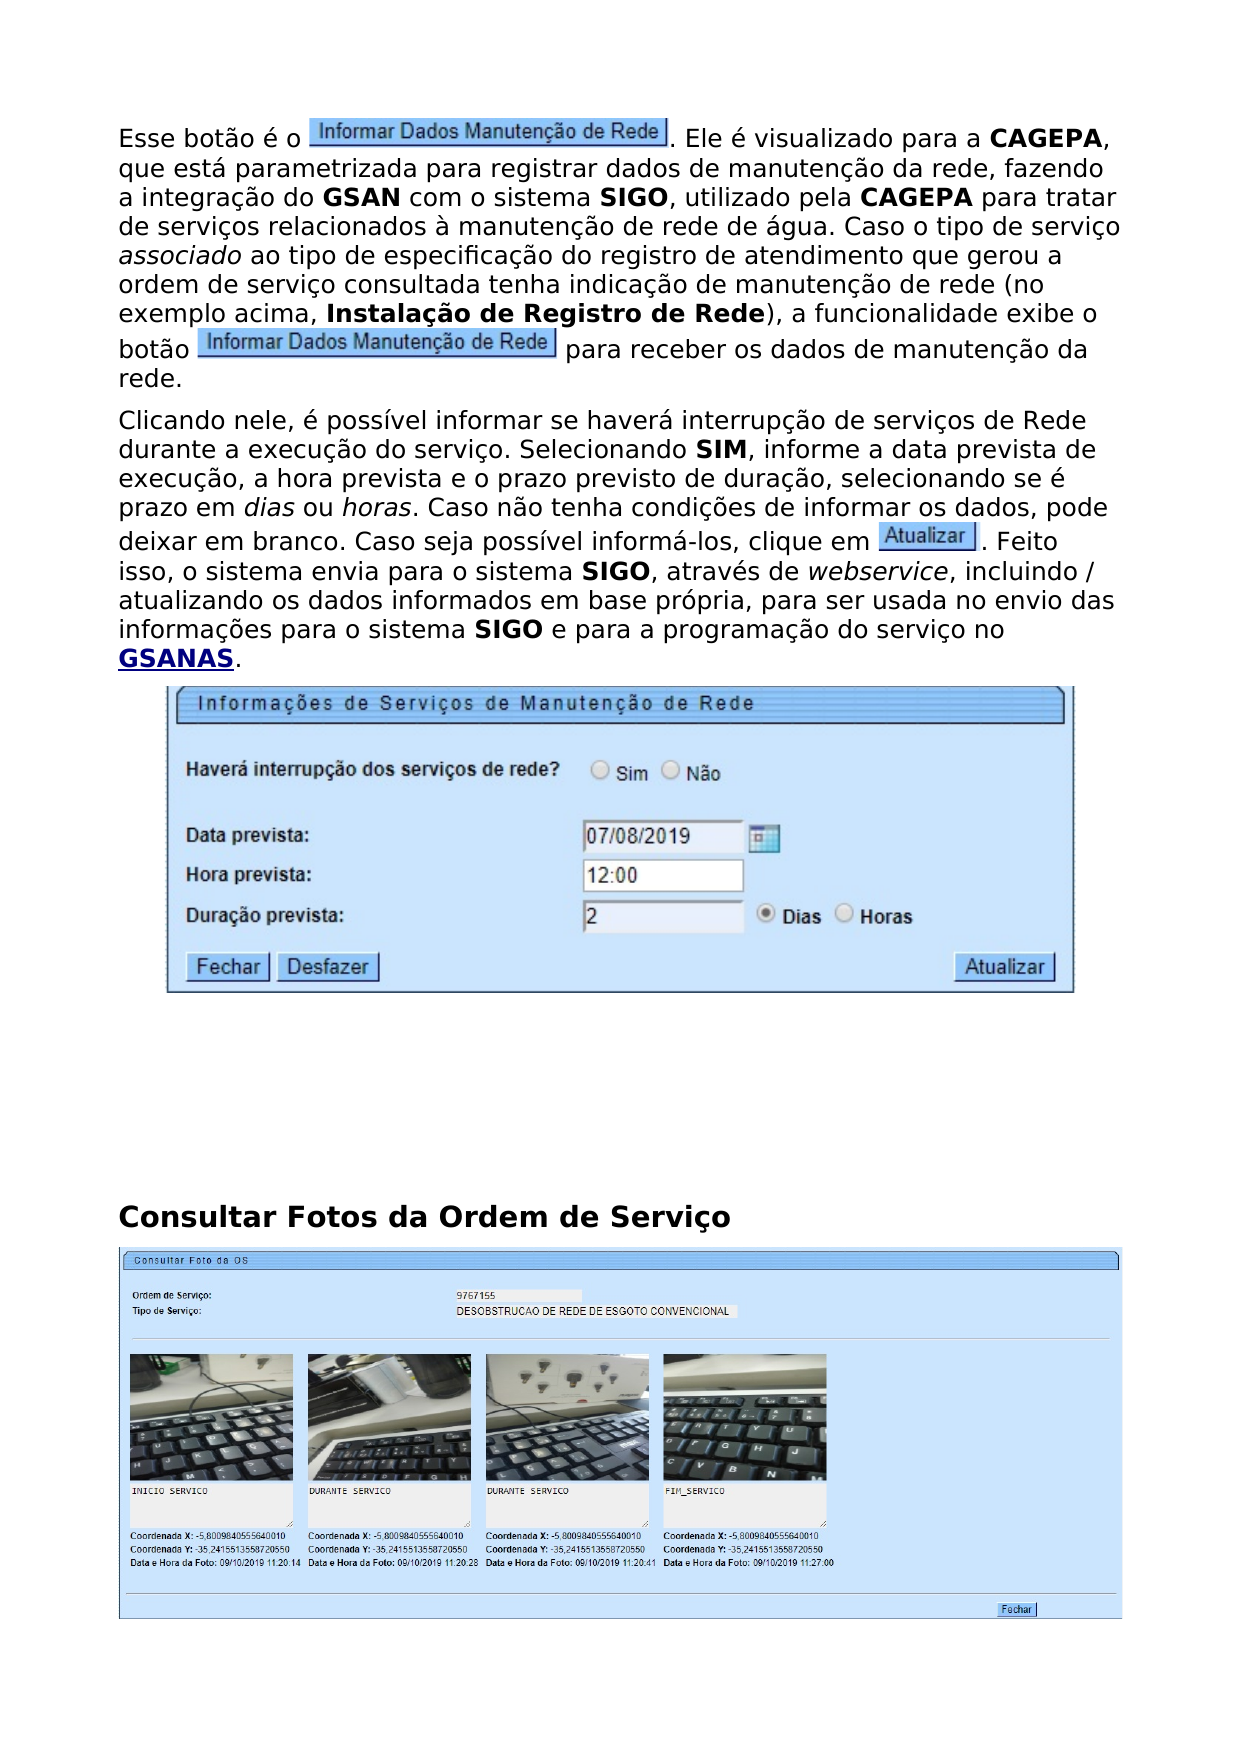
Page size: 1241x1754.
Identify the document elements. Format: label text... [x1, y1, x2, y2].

picture [309, 118, 669, 148]
subtitle Consultar Fotos da Ordem de Serviço [118, 1201, 1122, 1234]
picture [197, 328, 558, 359]
text Clicando nele, é possível informar se haverá interrupção de serviços de Rede durante a execução do serviço. Selecionando SIM, informe a data prevista de execução, a hora prevista e o prazo previsto de duração, selecionando se é prazo em dias ou horas. Caso não tenha condições de informar os dados, pode deixar em branco. Caso seja possível informá-los, clique em . Feito isso, o sistema envia para o sistema SIGO, através de webservice, incluindo / atualizando os dados informados em base própria, para ser usada no envio das informações para o sistema SIGO e para a programação do serviço no GSANAS. [118, 406, 1122, 673]
picture [878, 522, 981, 551]
picture [164, 686, 1076, 993]
picture [118, 1247, 1123, 1619]
text Esse botão é o . Ele é visualizado para a CAGEPA, que está parametrizada para registrar dados de manutenção da rede, fazendo a integração do GSAN com o sistema SIGO, utilizado pela CAGEPA para tratar de serviços relacionados à manutenção de rede de água. Caso o tipo de serviço associado ao tipo de especificação do registro de atendimento que gerou a ordem de serviço consultada tenha indicação de manutenção de rede (no exemplo acima, Instalação de Registro de Rede), a funcionalidade exibe o botão para receber os dados de manutenção da rede. [118, 118, 1122, 393]
